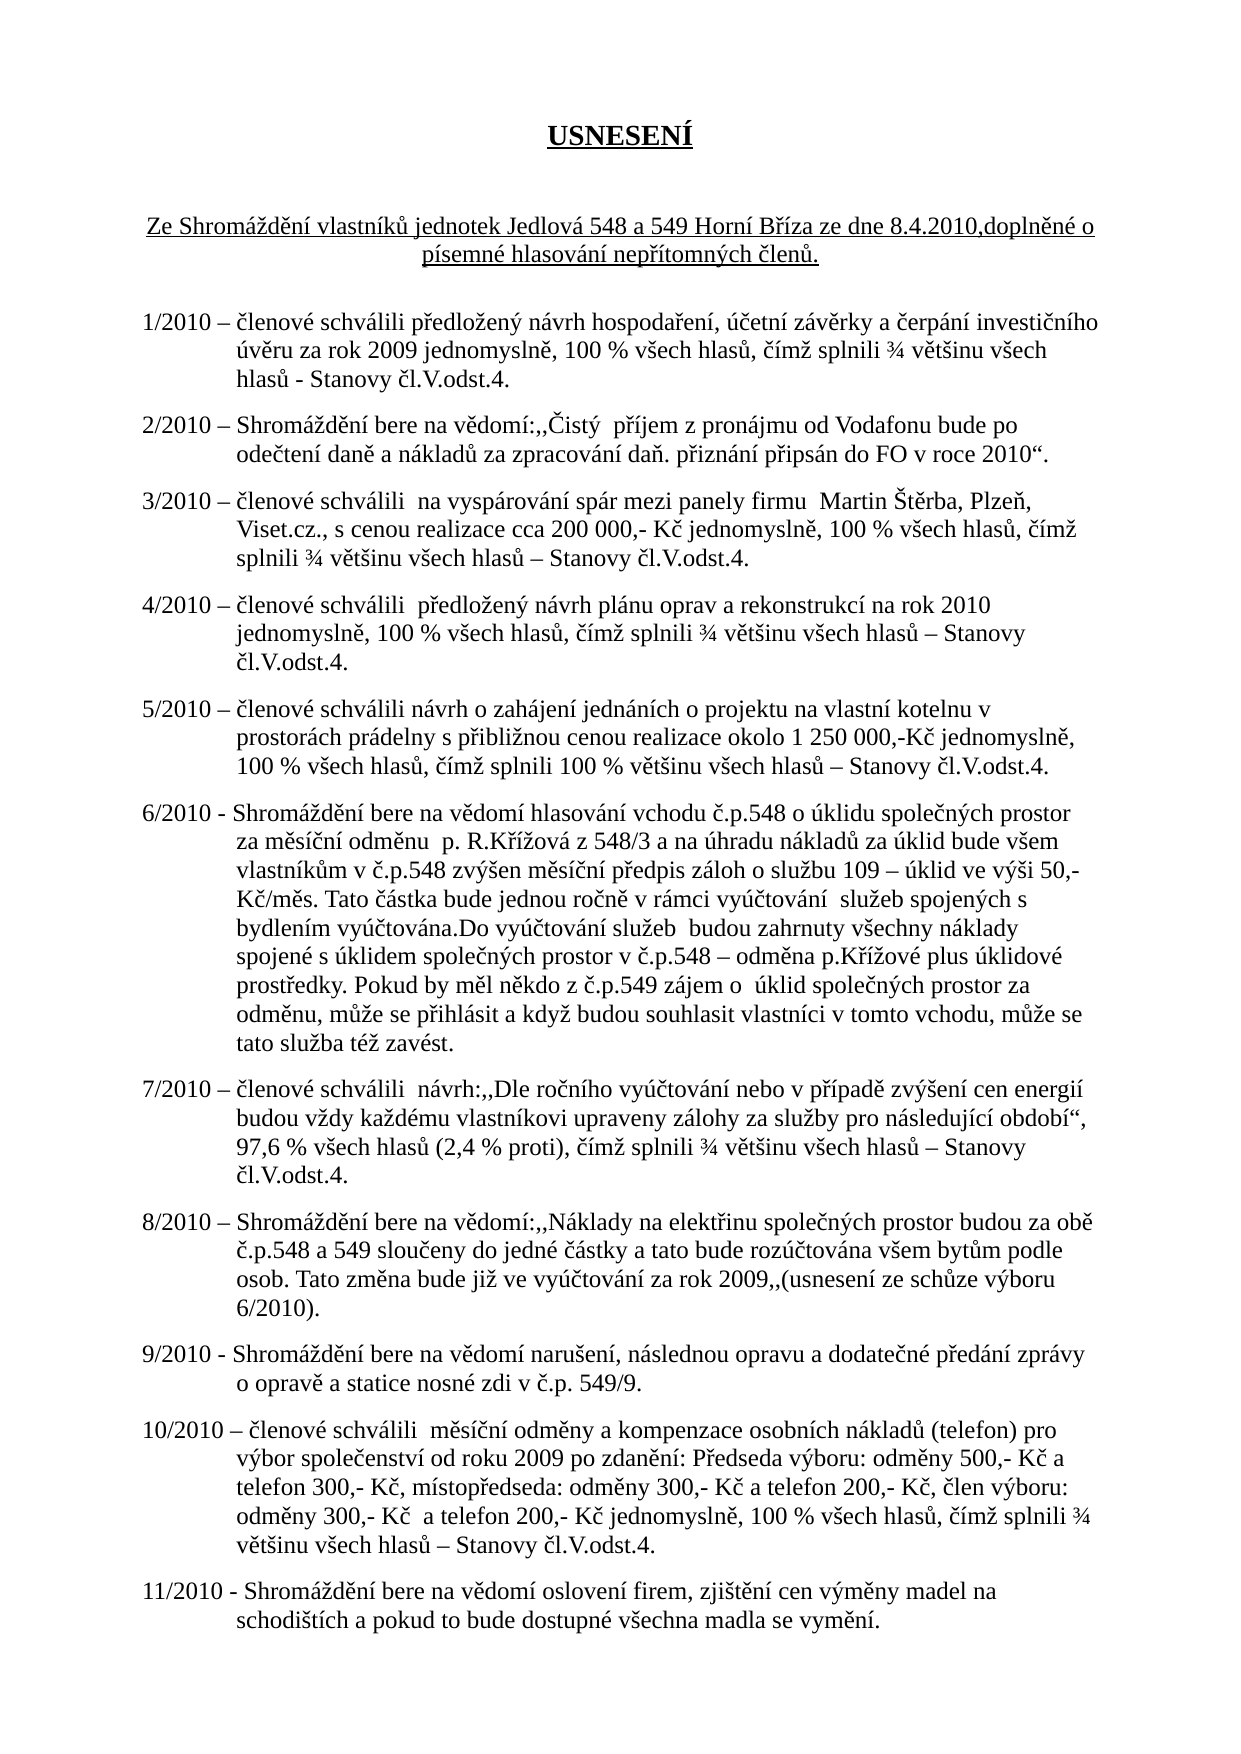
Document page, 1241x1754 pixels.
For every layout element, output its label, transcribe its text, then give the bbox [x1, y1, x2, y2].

text 7/2010 – členové schválili návrh:,,Dle ročního vyúčtování nebo v případě zvýšení cen energií budou vždy každému vlastníkovi upraveny zálohy za služby pro následující období“, 97,6 % všech hlasů (2,4 % proti), čímž splnili ¾ většinu všech hlasů – Stanovy čl.V.odst.4. [142, 1074, 1098, 1189]
text 10/2010 – členové schválili měsíční odměny a kompenzace osobních nákladů (telefon) pro výbor společenství od roku 2009 po zdanění: Předseda výboru: odměny 500,- Kč a telefon 300,- Kč, místopředseda: odměny 300,- Kč a telefon 200,- Kč, člen výboru: odměny 300,- Kč a telefon 200,- Kč jednomyslně, 100 % všech hlasů, čímž splnili ¾ většinu všech hlasů – Stanovy čl.V.odst.4. [142, 1415, 1098, 1558]
text 1/2010 – členové schválili předložený návrh hospodaření, účetní závěrky a čerpání investičního úvěru za rok 2009 jednomyslně, 100 % všech hlasů, čímž splnili ¾ většinu všech hlasů - Stanovy čl.V.odst.4. [142, 307, 1098, 393]
text 3/2010 – členové schválili na vyspárování spár mezi panely firmu Martin Štěrba, Plzeň, Viset.cz., s cenou realizace cca 200 000,- Kč jednomyslně, 100 % všech hlasů, čímž splnili ¾ většinu všech hlasů – Stanovy čl.V.odst.4. [142, 486, 1098, 572]
text 6/2010 - Shromáždění bere na vědomí hlasování vchodu č.p.548 o úklidu společných prostor za měsíční odměnu p. R.Křížová z 548/3 a na úhradu nákladů za úklid bude všem vlastníkům v č.p.548 zvýšen měsíční předpis záloh o službu 109 – úklid ve výši 50,-Kč/měs. Tato částka bude jednou ročně v rámci vyúčtování služeb spojených s bydlením vyúčtována.Do vyúčtování služeb budou zahrnuty všechny náklady spojené s úklidem společných prostor v č.p.548 – odměna p.Křížové plus úklidové prostředky. Pokud by měl někdo z č.p.549 zájem o úklid společných prostor za odměnu, může se přihlásit a když budou souhlasit vlastníci v tomto vchodu, může se tato služba též zavést. [142, 798, 1098, 1056]
text 8/2010 – Shromáždění bere na vědomí:,,Náklady na elektřinu společných prostor budou za obě č.p.548 a 549 sloučeny do jedné částky a tato bude rozúčtována všem bytům podle osob. Tato změna bude již ve vyúčtování za rok 2009,,(usnesení ze schůze výboru 6/2010). [142, 1207, 1098, 1322]
text 11/2010 - Shromáždění bere na vědomí oslovení firem, zjištění cen výměny madel na schodištích a pokud to bude dostupné všechna madla se vymění. [142, 1576, 1098, 1634]
text USNESENÍ [118, 118, 1122, 152]
text Ze Shromáždění vlastníků jednotek Jedlová 548 a 549 Horní Bříza ze dne 8.4.2010,doplněné o písemné hlasování nepřítomných členů. [118, 211, 1122, 268]
text 2/2010 – Shromáždění bere na vědomí:,,Čistý příjem z pronájmu od Vodafonu bude po odečtení daně a nákladů za zpracování daň. přiznání připsán do FO v roce 2010“. [142, 411, 1098, 468]
text 4/2010 – členové schválili předložený návrh plánu oprav a rekonstrukcí na rok 2010 jednomyslně, 100 % všech hlasů, čímž splnili ¾ většinu všech hlasů – Stanovy čl.V.odst.4. [142, 590, 1098, 676]
text 5/2010 – členové schválili návrh o zahájení jednáních o projektu na vlastní kotelnu v prostorách prádelny s přibližnou cenou realizace okolo 1 250 000,-Kč jednomyslně, 100 % všech hlasů, čímž splnili 100 % většinu všech hlasů – Stanovy čl.V.odst.4. [142, 694, 1098, 780]
text 9/2010 - Shromáždění bere na vědomí narušení, následnou opravu a dodatečné předání zprávy o opravě a statice nosné zdi v č.p. 549/9. [142, 1339, 1098, 1397]
